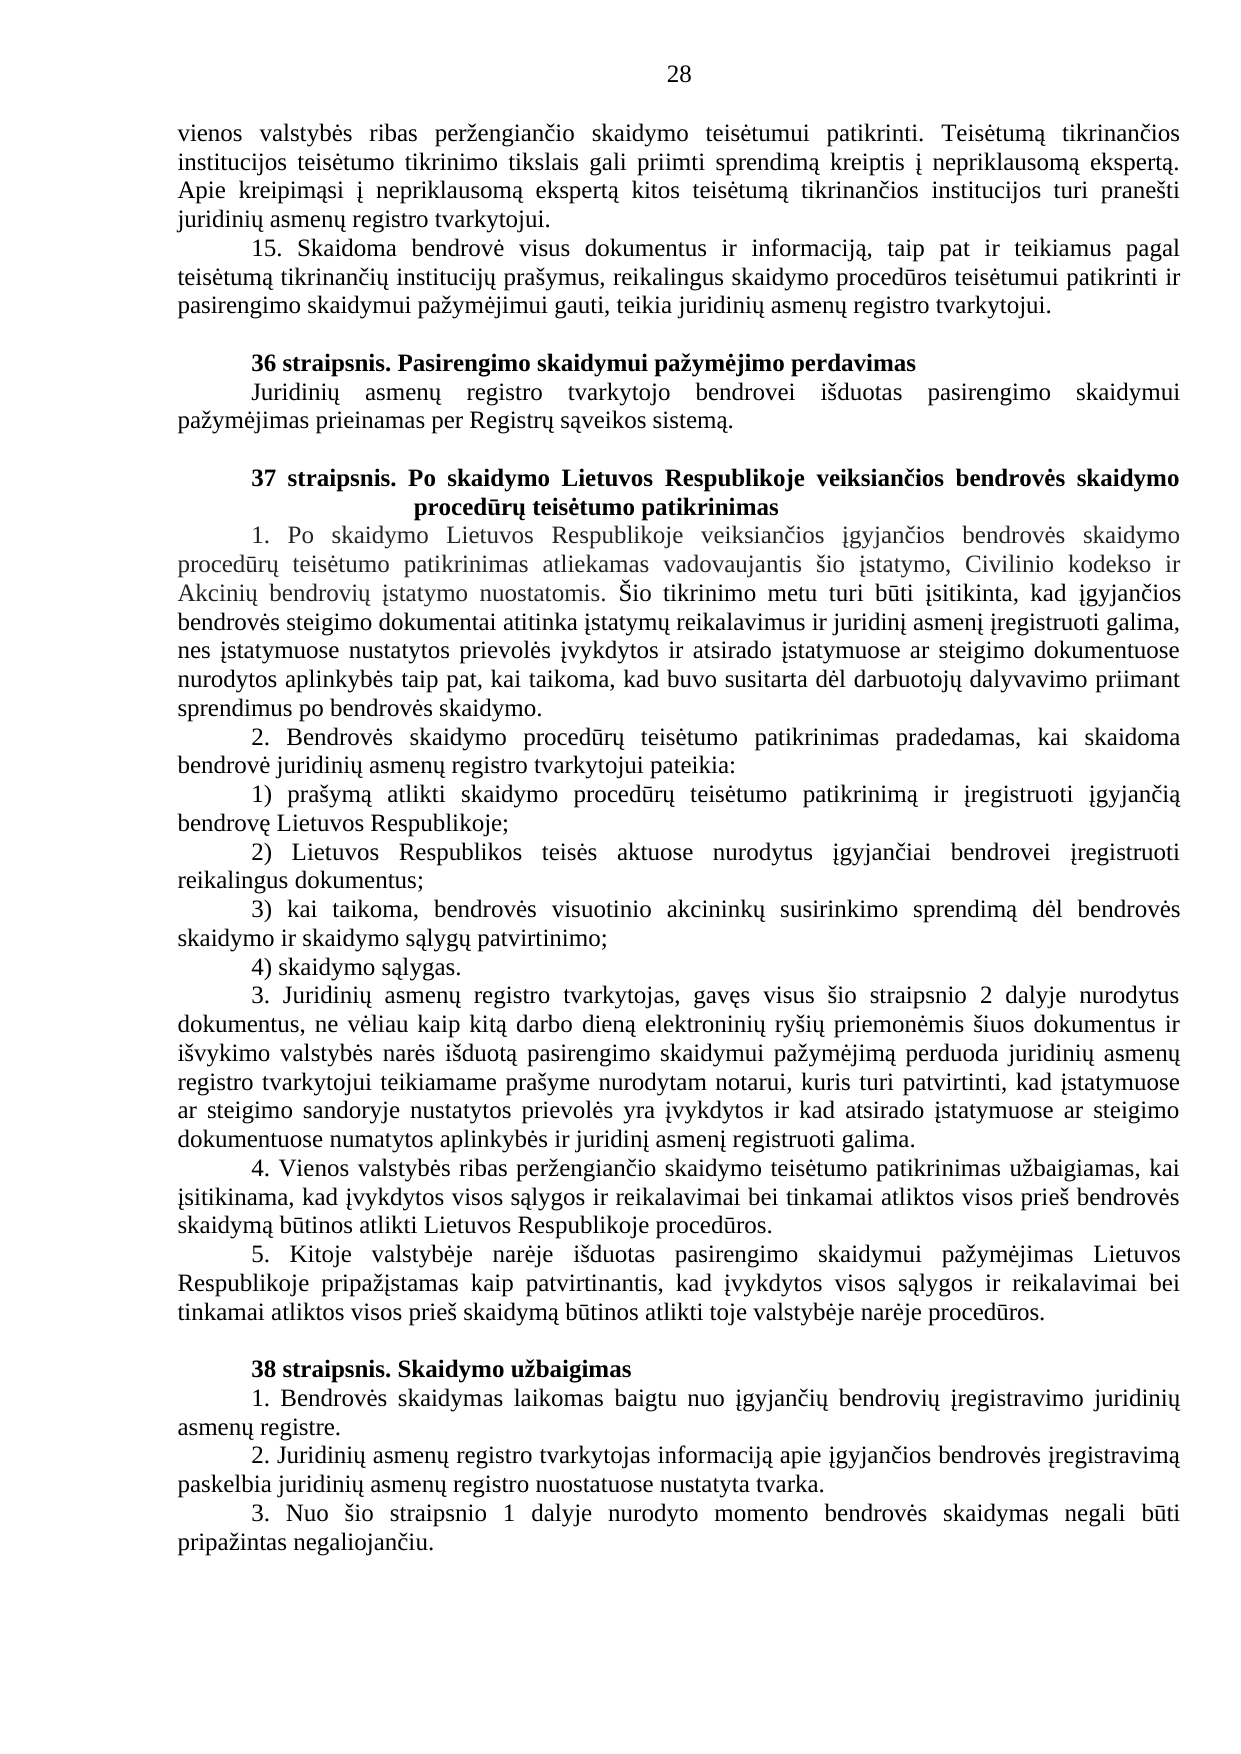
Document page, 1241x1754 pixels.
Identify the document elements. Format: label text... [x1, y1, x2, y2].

text 38 straipsnis. Skaidymo užbaigimas [177, 1354, 1181, 1383]
text 2. Juridinių asmenų registro tvarkytojas informaciją apie įgyjančios bendrovės įregistravimą paskelbia juridinių asmenų registro nuostatuose nustatyta tvarka. [177, 1441, 1181, 1498]
text 4. Vienos valstybės ribas peržengiančio skaidymo teisėtumo patikrinimas užbaigiamas, kai įsitikinama, kad įvykdytos visos sąlygos ir reikalavimai bei tinkamai atliktos visos prieš bendrovės skaidymą būtinos atlikti Lietuvos Respublikoje procedūros. [177, 1153, 1181, 1239]
text 37 straipsnis. Po skaidymo Lietuvos Respublikoje veiksiančios bendrovės skaidymo procedūrų teisėtumo patikrinimas [251, 463, 1181, 521]
text 3) kai taikoma, bendrovės visuotinio akcininkų susirinkimo sprendimą dėl bendrovės skaidymo ir skaidymo sąlygų patvirtinimo; [177, 894, 1181, 952]
text 5. Kitoje valstybėje narėje išduotas pasirengimo skaidymui pažymėjimas Lietuvos Respublikoje pripažįstamas kaip patvirtinantis, kad įvykdytos visos sąlygos ir reikalavimai bei tinkamai atliktos visos prieš skaidymą būtinos atlikti toje valstybėje narėje procedūros. [177, 1239, 1181, 1326]
text Juridinių asmenų registro tvarkytojo bendrovei išduotas pasirengimo skaidymui pažymėjimas prieinamas per Registrų sąveikos sistemą. [177, 377, 1181, 434]
text 3. Nuo šio straipsnio 1 dalyje nurodyto momento bendrovės skaidymas negali būti pripažintas negaliojančiu. [177, 1498, 1181, 1556]
text 15. Skaidoma bendrovė visus dokumentus ir informaciją, taip pat ir teikiamus pagal teisėtumą tikrinančių institucijų prašymus, reikalingus skaidymo procedūros teisėtumui patikrinti ir pasirengimo skaidymui pažymėjimui gauti, teikia juridinių asmenų registro tvarkytojui. [177, 233, 1181, 319]
text 1. Bendrovės skaidymas laikomas baigtu nuo įgyjančių bendrovių įregistravimo juridinių asmenų registre. [177, 1383, 1181, 1441]
text 36 straipsnis. Pasirengimo skaidymui pažymėjimo perdavimas [177, 348, 1181, 377]
text 1. Po skaidymo Lietuvos Respublikoje veiksiančios įgyjančios bendrovės skaidymo procedūrų teisėtumo patikrinimas atliekamas vadovaujantis šio įstatymo, Civilinio kodekso ir Akcinių bendrovių įstatymo nuostatomis. Šio tikrinimo metu turi būti įsitikinta, kad įgyjančios bendrovės steigimo dokumentai atitinka įstatymų reikalavimus ir juridinį asmenį įregistruoti galima, nes įstatymuose nustatytos prievolės įvykdytos ir atsirado įstatymuose ar steigimo dokumentuose nurodytos aplinkybės taip pat, kai taikoma, kad buvo susitarta dėl darbuotojų dalyvavimo priimant sprendimus po bendrovės skaidymo. [177, 521, 1181, 722]
text vienos valstybės ribas peržengiančio skaidymo teisėtumui patikrinti. Teisėtumą tikrinančios institucijos teisėtumo tikrinimo tikslais gali priimti sprendimą kreiptis į nepriklausomą ekspertą. Apie kreipimąsi į nepriklausomą ekspertą kitos teisėtumą tikrinančios institucijos turi pranešti juridinių asmenų registro tvarkytojui. [177, 118, 1181, 233]
text 4) skaidymo sąlygas. [177, 952, 1181, 981]
text 2. Bendrovės skaidymo procedūrų teisėtumo patikrinimas pradedamas, kai skaidoma bendrovė juridinių asmenų registro tvarkytojui pateikia: [177, 722, 1181, 779]
text 3. Juridinių asmenų registro tvarkytojas, gavęs visus šio straipsnio 2 dalyje nurodytus dokumentus, ne vėliau kaip kitą darbo dieną elektroninių ryšių priemonėmis šiuos dokumentus ir išvykimo valstybės narės išduotą pasirengimo skaidymui pažymėjimą perduoda juridinių asmenų registro tvarkytojui teikiamame prašyme nurodytam notarui, kuris turi patvirtinti, kad įstatymuose ar steigimo sandoryje nustatytos prievolės yra įvykdytos ir kad atsirado įstatymuose ar steigimo dokumentuose numatytos aplinkybės ir juridinį asmenį registruoti galima. [177, 981, 1181, 1153]
text 2) Lietuvos Respublikos teisės aktuose nurodytus įgyjančiai bendrovei įregistruoti reikalingus dokumentus; [177, 837, 1181, 894]
text 1) prašymą atlikti skaidymo procedūrų teisėtumo patikrinimą ir įregistruoti įgyjančią bendrovę Lietuvos Respublikoje; [177, 779, 1181, 837]
